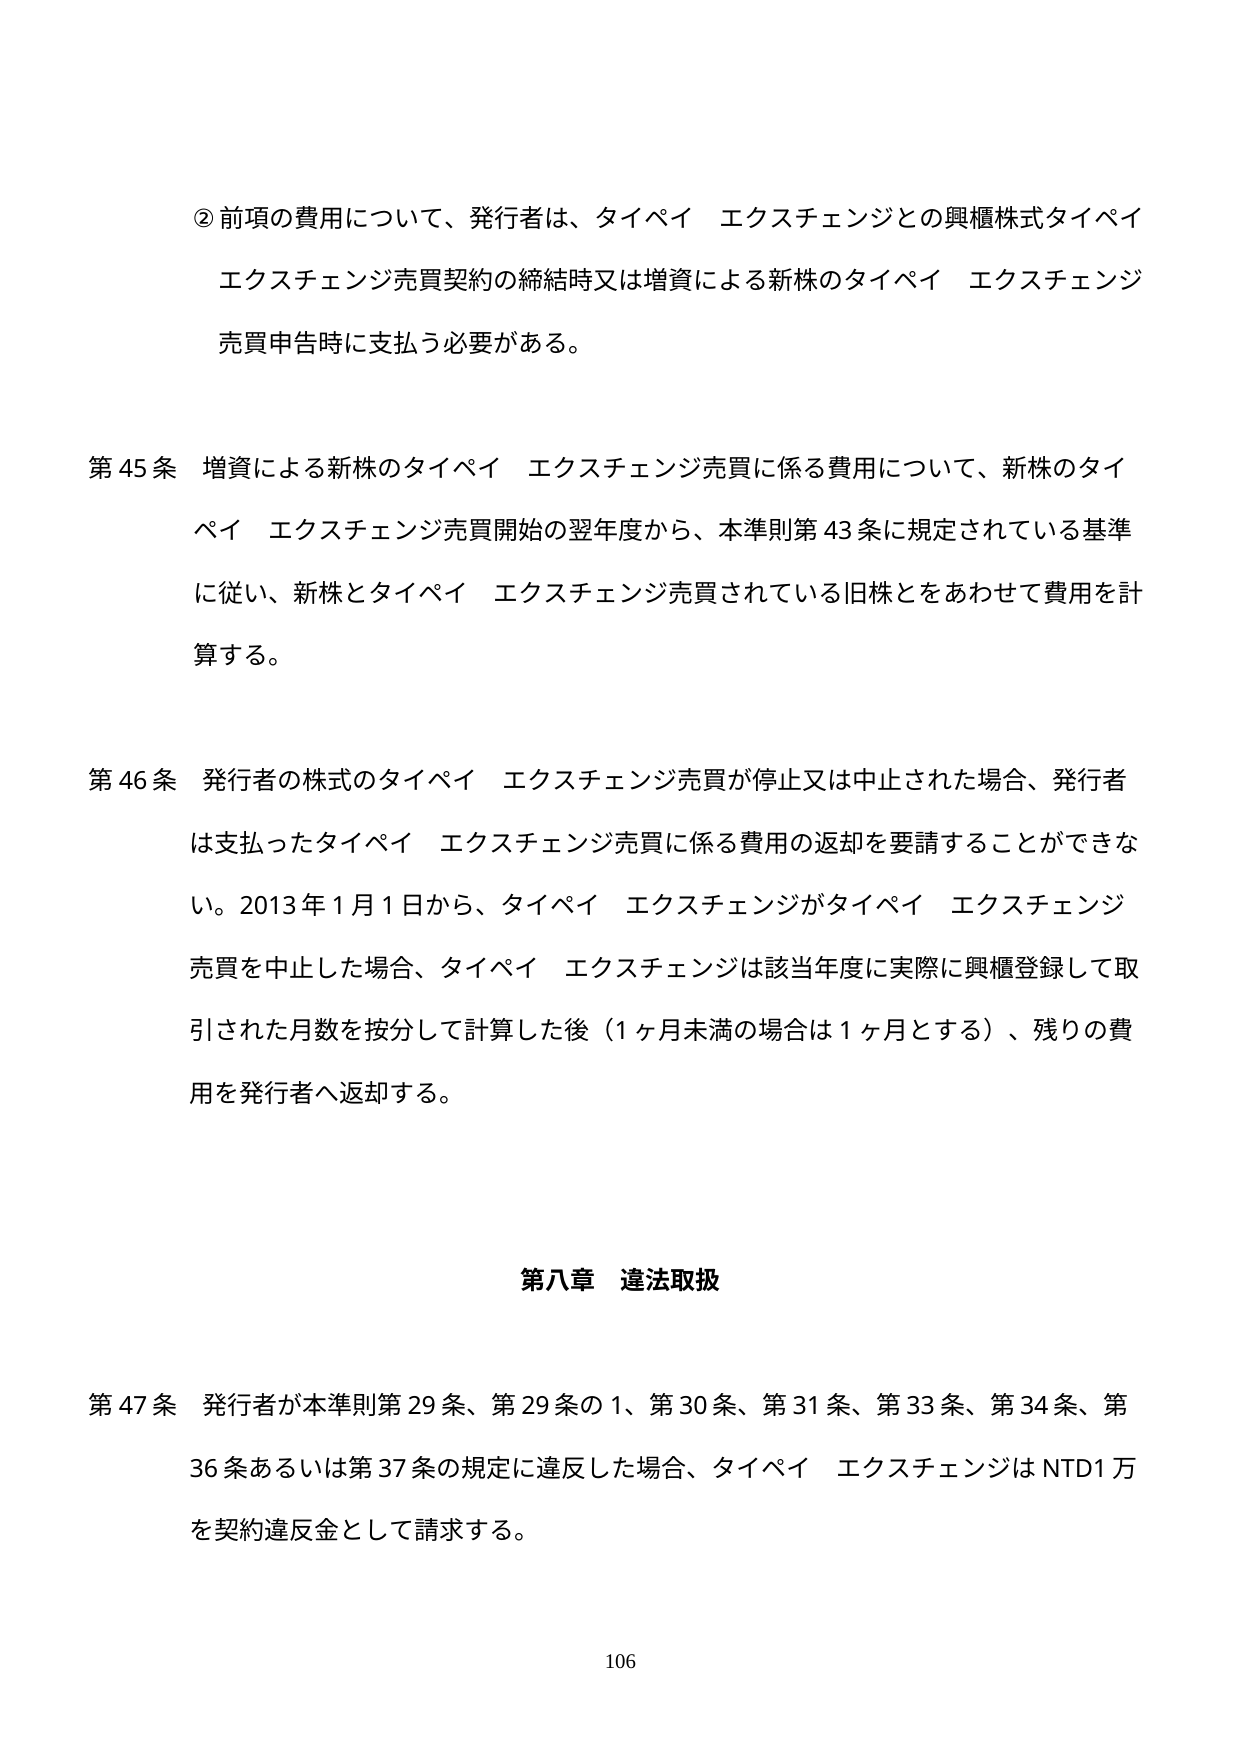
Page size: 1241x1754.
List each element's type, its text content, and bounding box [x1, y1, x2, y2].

text 第45条 増資による新株のタイペイ エクスチェンジ売買に係る費用について、新株のタイペイ エクスチェンジ売買開始の翌年度から、本準則第43条に規定されている基準に従い、新株とタイペイ エクスチェンジ売買されている旧株とをあわせて費用を計算する。 [89, 425, 1146, 675]
text ②前項の費用について、発行者は、タイペイ エクスチェンジとの興櫃株式タイペイ エクスチェンジ売買契約の締結時又は増資による新株のタイペイ エクスチェンジ売買申告時に支払う必要がある。 [192, 175, 1146, 362]
text 第八章 違法取扱 [89, 1237, 1152, 1300]
text 第47条 発行者が本準則第29条、第29条の1、第30条、第31条、第33条、第34条、第36条あるいは第37条の規定に違反した場合、タイペイ エクスチェンジはNTD1万を契約違反金として請求する。 [89, 1362, 1146, 1550]
text 第46条 発行者の株式のタイペイ エクスチェンジ売買が停止又は中止された場合、発行者は支払ったタイペイ エクスチェンジ売買に係る費用の返却を要請することができない。2013年1月1日から、タイペイ エクスチェンジがタイペイ エクスチェンジ売買を中止した場合、タイペイ エクスチェンジは該当年度に実際に興櫃登録して取引された月数を按分して計算した後（1ヶ月未満の場合は1ヶ月とする）、残りの費用を発行者へ返却する。 [89, 737, 1146, 1112]
